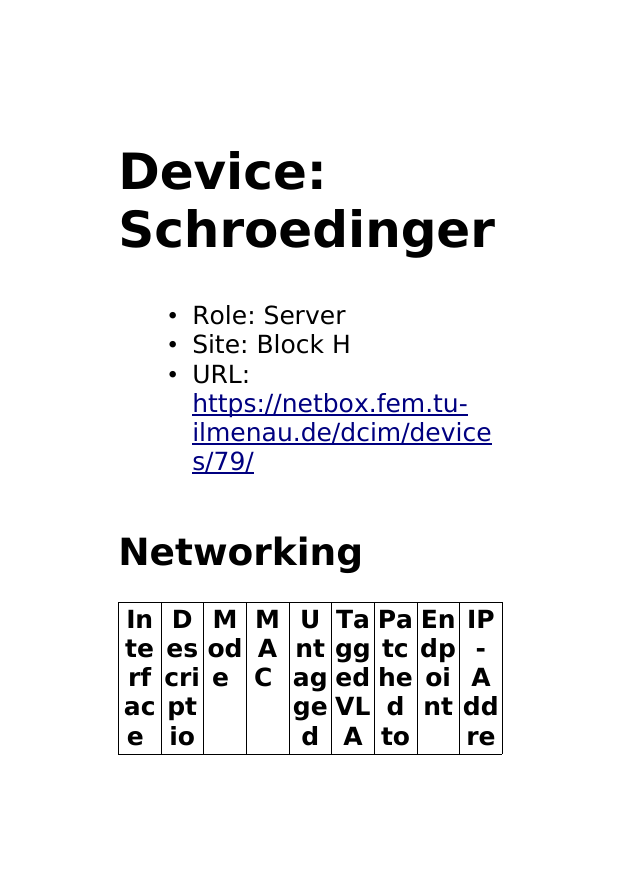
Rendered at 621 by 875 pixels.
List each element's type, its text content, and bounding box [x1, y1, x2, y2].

table_header Descriptio [162, 603, 203, 754]
table_header Mode [204, 603, 246, 754]
table_header Untagged [290, 603, 331, 754]
list Site: Block H [177, 331, 502, 360]
table_header Tagged VLA [332, 603, 374, 754]
table_header Endpoint [418, 603, 459, 754]
subtitle Networking [118, 531, 502, 575]
list Role: Server [177, 302, 502, 331]
subtitle Device: Schroedinger [118, 143, 502, 259]
table_header Interface [119, 603, 161, 754]
table_header Patched to [375, 603, 417, 754]
table_header MAC [247, 603, 289, 754]
list URL: https://netbox.fem.tu-ilmenau.de/dcim/devices/79/ [177, 360, 502, 477]
table_header IP-Addre [460, 603, 502, 754]
